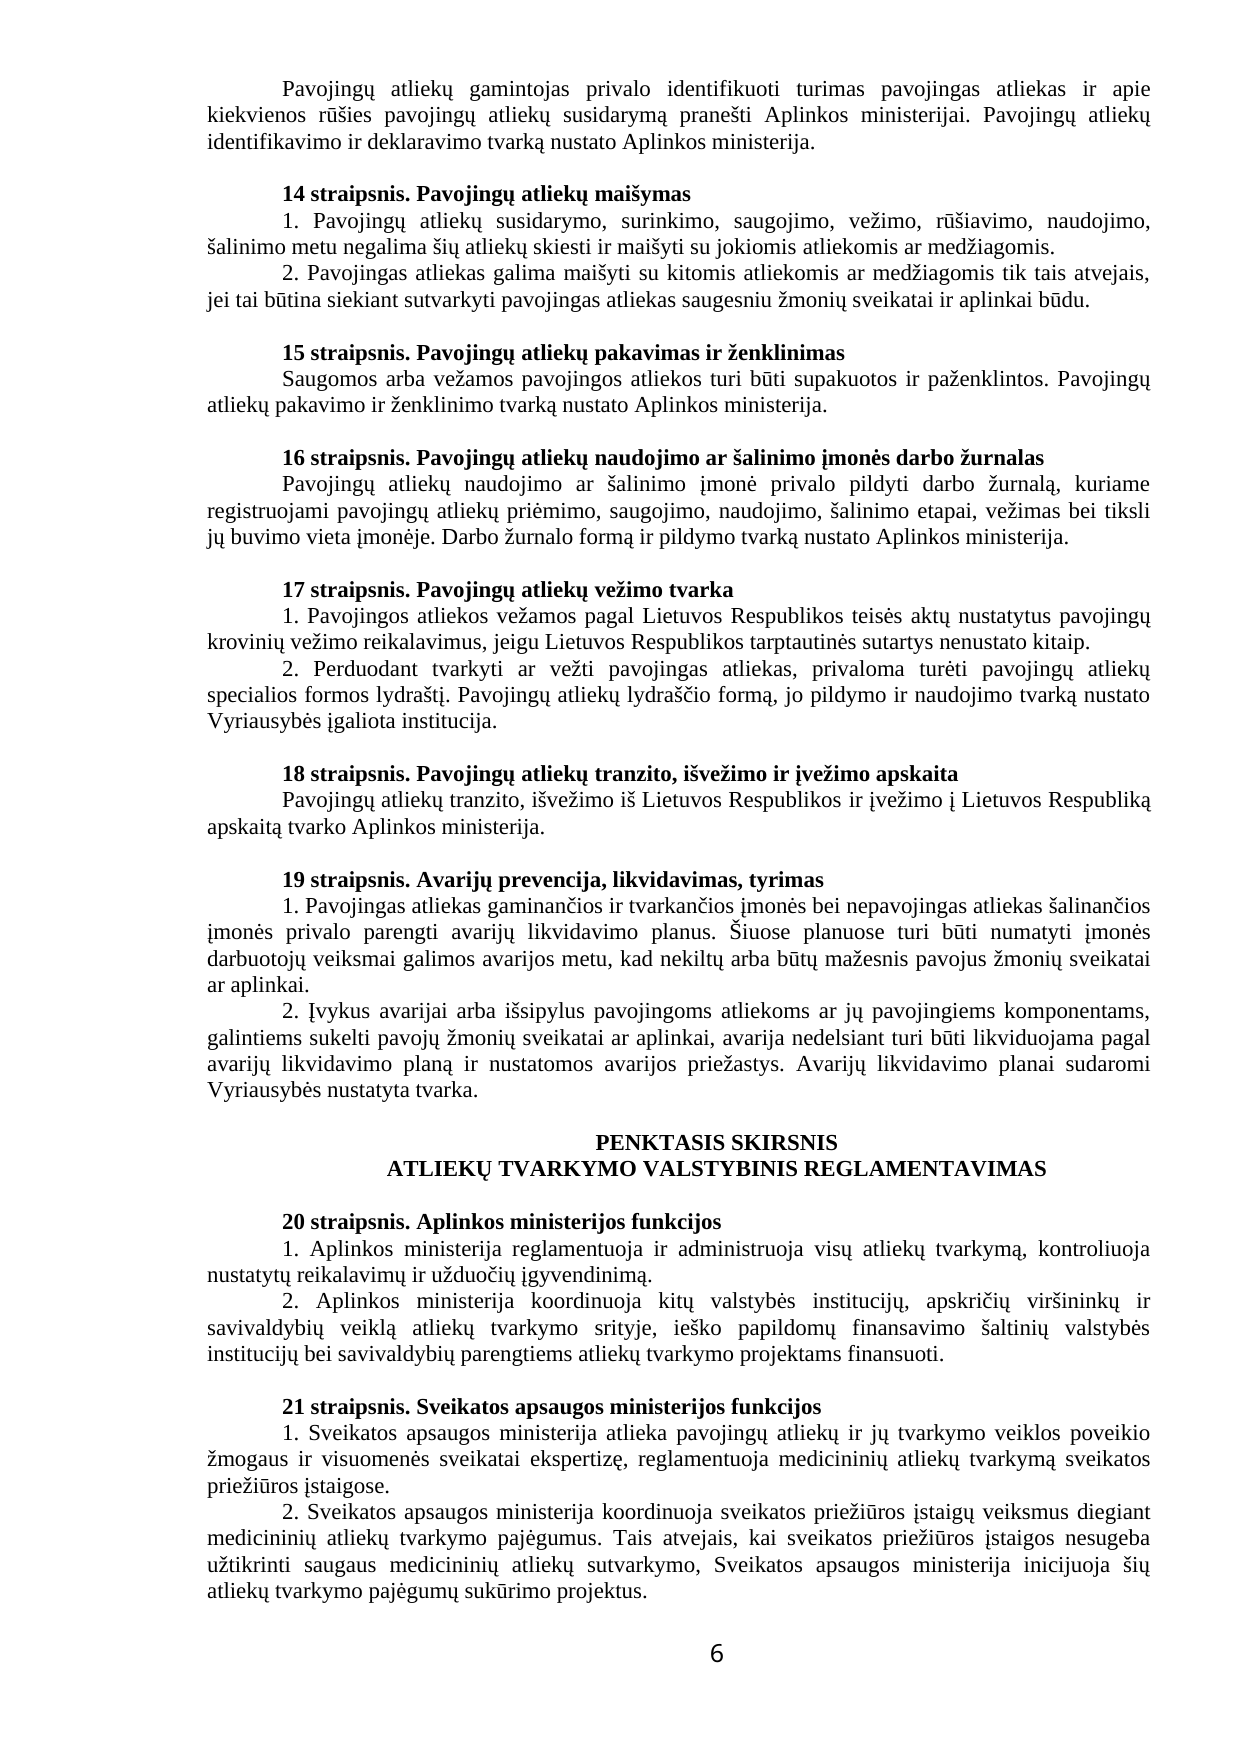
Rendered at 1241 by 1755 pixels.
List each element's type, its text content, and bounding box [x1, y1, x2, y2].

text Penktasis skirsnis [207, 1129, 1152, 1156]
text 16 straipsnis. Pavojingų atliekų naudojimo ar šalinimo įmonės darbo žurnalas [282, 444, 1152, 470]
text ATLIEKŲ TVARKYMO valstybinis reglamentavimas [207, 1156, 1152, 1182]
text 1. Aplinkos ministerija reglamentuoja ir administruoja visų atliekų tvarkymą, kontroliuoja nustatytų reikalavimų ir užduočių įgyvendinimą. [207, 1234, 1152, 1287]
text 2. Perduodant tvarkyti ar vežti pavojingas atliekas, privaloma turėti pavojingų atliekų specialios formos lydraštį. Pavojingų atliekų lydraščio formą, jo pildymo ir naudojimo tvarką nustato Vyriausybės įgaliota institucija. [207, 655, 1152, 734]
text 1. Sveikatos apsaugos ministerija atlieka pavojingų atliekų ir jų tvarkymo veiklos poveikio žmogaus ir visuomenės sveikatai ekspertizę, reglamentuoja medicininių atliekų tvarkymą sveikatos priežiūros įstaigose. [207, 1419, 1152, 1498]
text 1. Pavojingas atliekas gaminančios ir tvarkančios įmonės bei nepavojingas atliekas šalinančios įmonės privalo parengti avarijų likvidavimo planus. Šiuose planuose turi būti numatyti įmonės darbuotojų veiksmai galimos avarijos metu, kad nekiltų arba būtų mažesnis pavojus žmonių sveikatai ar aplinkai. [207, 892, 1152, 997]
text Pavojingų atliekų gamintojas privalo identifikuoti turimas pavojingas atliekas ir apie kiekvienos rūšies pavojingų atliekų susidarymą pranešti Aplinkos ministerijai. Pavojingų atliekų identifikavimo ir deklaravimo tvarką nustato Aplinkos ministerija. [207, 75, 1152, 154]
text 2. Sveikatos apsaugos ministerija koordinuoja sveikatos priežiūros įstaigų veiksmus diegiant medicininių atliekų tvarkymo pajėgumus. Tais atvejais, kai sveikatos priežiūros įstaigos nesugeba užtikrinti saugaus medicininių atliekų sutvarkymo, Sveikatos apsaugos ministerija inicijuoja šių atliekų tvarkymo pajėgumų sukūrimo projektus. [207, 1498, 1152, 1603]
text 1. Pavojingų atliekų susidarymo, surinkimo, saugojimo, vežimo, rūšiavimo, naudojimo, šalinimo metu negalima šių atliekų skiesti ir maišyti su jokiomis atliekomis ar medžiagomis. [207, 207, 1152, 259]
text 18 straipsnis. Pavojingų atliekų tranzito, išvežimo ir įvežimo apskaita [207, 760, 1152, 787]
text 2. Pavojingas atliekas galima maišyti su kitomis atliekomis ar medžiagomis tik tais atvejais, jei tai būtina siekiant sutvarkyti pavojingas atliekas saugesniu žmonių sveikatai ir aplinkai būdu. [207, 259, 1152, 312]
text 21 straipsnis. Sveikatos apsaugos ministerijos funkcijos [207, 1393, 1152, 1419]
text 15 straipsnis. Pavojingų atliekų pakavimas ir ženklinimas [207, 338, 1152, 365]
text 17 straipsnis. Pavojingų atliekų vežimo tvarka [207, 576, 1152, 602]
text Pavojingų atliekų tranzito, išvežimo iš Lietuvos Respublikos ir įvežimo į Lietuvos Respubliką apskaitą tvarko Aplinkos ministerija. [207, 787, 1152, 839]
text 19 straipsnis. Avarijų prevencija, likvidavimas, tyrimas [207, 866, 1152, 892]
text 14 straipsnis. Pavojingų atliekų maišymas [207, 180, 1152, 207]
text 2. Aplinkos ministerija koordinuoja kitų valstybės institucijų, apskričių viršininkų ir savivaldybių veiklą atliekų tvarkymo srityje, ieško papildomų finansavimo šaltinių valstybės institucijų bei savivaldybių parengtiems atliekų tvarkymo projektams finansuoti. [207, 1287, 1152, 1366]
text 2. Įvykus avarijai arba išsipylus pavojingoms atliekoms ar jų pavojingiems komponentams, galintiems sukelti pavojų žmonių sveikatai ar aplinkai, avarija nedelsiant turi būti likviduojama pagal avarijų likvidavimo planą ir nustatomos avarijos priežastys. Avarijų likvidavimo planai sudaromi Vyriausybės nustatyta tvarka. [207, 997, 1152, 1103]
text Saugomos arba vežamos pavojingos atliekos turi būti supakuotos ir paženklintos. Pavojingų atliekų pakavimo ir ženklinimo tvarką nustato Aplinkos ministerija. [207, 365, 1152, 418]
text 20 straipsnis. Aplinkos ministerijos funkcijos [207, 1208, 1152, 1234]
text 1. Pavojingos atliekos vežamos pagal Lietuvos Respublikos teisės aktų nustatytus pavojingų krovinių vežimo reikalavimus, jeigu Lietuvos Respublikos tarptautinės sutartys nenustato kitaip. [207, 602, 1152, 655]
text Pavojingų atliekų naudojimo ar šalinimo įmonė privalo pildyti darbo žurnalą, kuriame registruojami pavojingų atliekų priėmimo, saugojimo, naudojimo, šalinimo etapai, vežimas bei tiksli jų buvimo vieta įmonėje. Darbo žurnalo formą ir pildymo tvarką nustato Aplinkos ministerija. [207, 470, 1152, 549]
